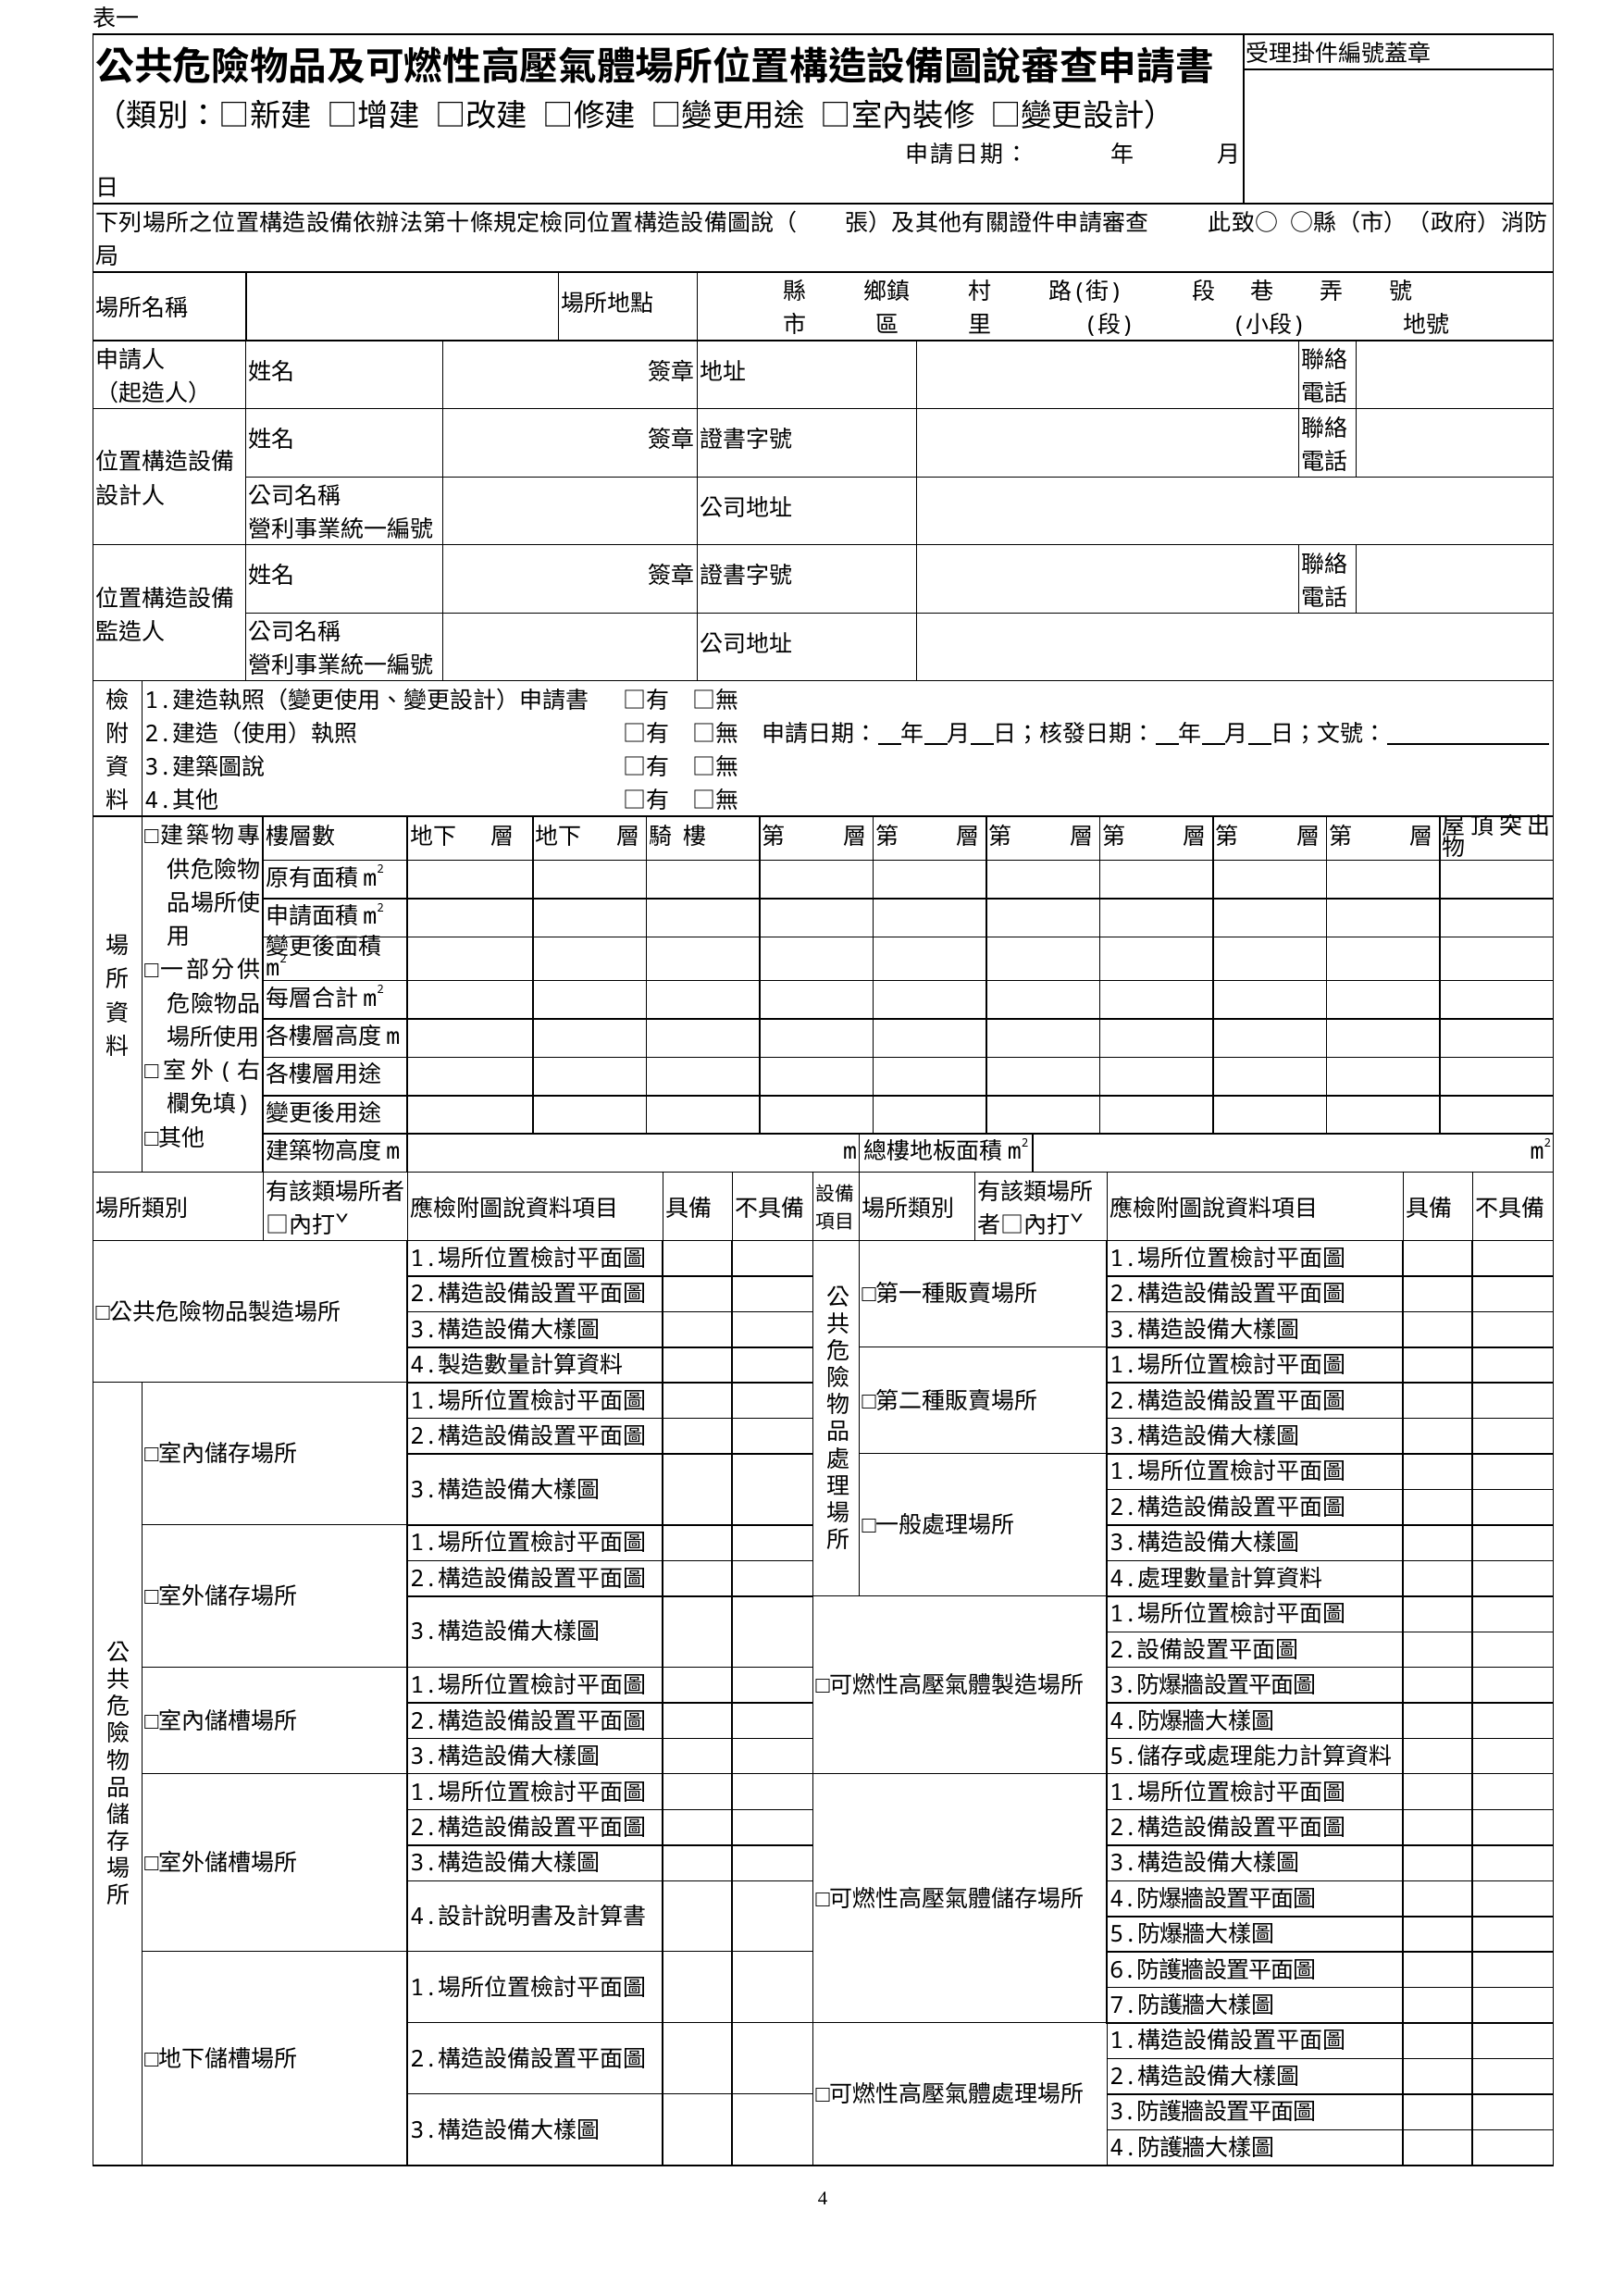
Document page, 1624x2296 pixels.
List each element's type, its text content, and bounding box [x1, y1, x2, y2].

table_cell [733, 1668, 812, 1702]
table_cell [761, 861, 873, 898]
table_cell [1441, 1020, 1553, 1056]
table_cell □可燃性高壓氣體製造場所 [813, 1596, 1106, 1773]
table_cell [761, 1097, 873, 1133]
table_cell 4.設計說明書及計算書 [408, 1881, 662, 1951]
table_cell [733, 1881, 812, 1951]
table_cell [1214, 937, 1326, 980]
table_cell [663, 1810, 731, 1844]
table_cell [1473, 1419, 1553, 1453]
table_cell [733, 1348, 812, 1382]
table_cell [917, 478, 1553, 544]
table_cell [1441, 861, 1553, 898]
table_cell 3.防護牆設置平面圖 [1108, 2095, 1402, 2129]
table_cell □室外儲槽場所 [143, 1774, 406, 1951]
table_cell [1473, 1668, 1553, 1702]
table_cell 縣 鄉鎮 村 路(街) 段 巷 弄 號 市 區 里 (段) (小段) 地號 [698, 273, 1553, 340]
table_cell [733, 1241, 812, 1275]
table_cell [733, 1312, 812, 1347]
table_cell [663, 1561, 731, 1595]
table_cell 設備項目 [813, 1173, 859, 1239]
table_cell [733, 1597, 812, 1667]
table_header 受理掛件編號蓋章 [1245, 35, 1553, 68]
table_cell 地下 層 [534, 817, 646, 860]
table_cell [733, 2023, 812, 2093]
table_cell [1404, 1490, 1471, 1524]
table_cell [1357, 409, 1553, 476]
table_cell [987, 1058, 1099, 1095]
table_cell [733, 1384, 812, 1418]
table_cell [1441, 1058, 1553, 1095]
table_cell [663, 1881, 731, 1951]
table_cell 建築物高度m [264, 1135, 406, 1172]
table_cell [1404, 1739, 1471, 1773]
table_cell [1473, 1917, 1553, 1951]
table_cell [761, 900, 873, 936]
table_cell [663, 1739, 731, 1773]
table_cell □第一種販賣場所 [860, 1241, 1106, 1347]
table_cell 2.構造設備設置平面圖 [1108, 1384, 1402, 1418]
table_cell [1404, 1917, 1471, 1951]
table_cell [1404, 2024, 1471, 2058]
table_cell 2.構造設備設置平面圖 [408, 2023, 662, 2093]
table_cell [761, 1058, 873, 1095]
text 表一 [93, 0, 1552, 33]
table_cell [1327, 937, 1439, 980]
table_cell [1327, 900, 1439, 936]
table_cell 3.構造設備大樣圖 [408, 1455, 662, 1524]
table_cell 2.構造設備設置平面圖 [408, 1561, 662, 1595]
table_cell 有該類場所者□內打ˇ [264, 1173, 407, 1239]
table_cell 3.構造設備大樣圖 [408, 1739, 662, 1773]
table_cell [733, 1419, 812, 1453]
table_cell 姓名 [246, 545, 442, 613]
table_cell 應檢附圖說資料項目 [408, 1173, 663, 1239]
table_cell [1100, 1097, 1212, 1133]
table_cell 每層合計m2 [264, 981, 406, 1018]
table_cell [647, 1020, 759, 1056]
table_cell [733, 1810, 812, 1844]
table_cell 地下 層 [408, 817, 532, 860]
table_cell [647, 1058, 759, 1095]
table_cell [761, 1020, 873, 1056]
table_cell [1473, 1632, 1553, 1667]
table_cell [1404, 1597, 1471, 1631]
table_cell 2.構造設備設置平面圖 [408, 1419, 662, 1453]
table_cell [534, 1058, 646, 1095]
table_cell [1404, 1312, 1471, 1347]
table_cell 4.處理數量計算資料 [1108, 1561, 1402, 1595]
table_cell 檢附資料 [93, 681, 142, 815]
table_cell 變更後面積m2 [264, 937, 406, 980]
table_cell [917, 614, 1553, 680]
table_cell [987, 1020, 1099, 1056]
table_cell 場所名稱 [93, 273, 245, 340]
table_cell [663, 1704, 731, 1738]
table_cell [663, 1384, 731, 1418]
table_cell [534, 1020, 646, 1056]
table_cell 3.防爆牆設置平面圖 [1108, 1668, 1402, 1702]
table_cell [987, 1097, 1099, 1133]
table_cell 1.場所位置檢討平面圖 [408, 1774, 662, 1808]
table_cell [663, 1526, 731, 1560]
table_cell □可燃性高壓氣體儲存場所 [813, 1774, 1106, 2022]
table_cell 聯絡電話 [1299, 341, 1356, 408]
table_cell [663, 1597, 731, 1667]
table_cell 5.防爆牆大樣圖 [1108, 1917, 1402, 1951]
table_cell [663, 1455, 731, 1524]
table_cell 1.場所位置檢討平面圖 [408, 1241, 662, 1275]
table_cell [1404, 1881, 1471, 1916]
table_cell [408, 1020, 532, 1056]
table_cell [1473, 1774, 1553, 1808]
table_cell 場所類別 [860, 1173, 974, 1239]
table_cell [1473, 2095, 1553, 2129]
table_cell [733, 1277, 812, 1310]
table_cell [1473, 1312, 1553, 1347]
table_cell 各樓層高度m [264, 1020, 406, 1056]
table_cell [1327, 1020, 1439, 1056]
table_cell [1100, 981, 1212, 1018]
table_cell 聯絡電話 [1299, 409, 1356, 476]
table_cell 簽章 [443, 409, 697, 476]
table_cell [663, 1668, 731, 1702]
table_cell [1473, 2059, 1553, 2093]
table_cell 聯絡電話 [1299, 545, 1356, 613]
table_cell [874, 1097, 986, 1133]
table_cell 騎 樓 [647, 817, 759, 860]
table_cell [408, 900, 532, 936]
table_cell 場所類別 [93, 1173, 263, 1239]
table_cell [1214, 1097, 1326, 1133]
table_cell 不具備 [1473, 1173, 1553, 1239]
table_cell [534, 981, 646, 1018]
table_cell 公司名稱 營利事業統一編號 [246, 478, 442, 544]
table_cell 7.防護牆大樣圖 [1108, 1988, 1402, 2022]
table_cell 第 層 [987, 817, 1099, 860]
table_cell [443, 478, 697, 544]
table_cell [1404, 1774, 1471, 1808]
table_cell □室內儲槽場所 [143, 1668, 406, 1773]
table_cell [1100, 1058, 1212, 1095]
table_cell 1.場所位置檢討平面圖 [1108, 1241, 1402, 1275]
table_cell [987, 900, 1099, 936]
table_cell 2.構造設備設置平面圖 [1108, 1490, 1402, 1524]
table_cell [663, 2023, 731, 2093]
table_cell [408, 1097, 532, 1133]
table_cell [1473, 2130, 1553, 2165]
table_cell 3.構造設備大樣圖 [408, 2094, 662, 2165]
table_cell 具備 [1404, 1173, 1472, 1239]
table_cell [1214, 900, 1326, 936]
table_cell 屋頂突出物 [1441, 817, 1553, 860]
table_cell 4.製造數量計算資料 [408, 1348, 662, 1382]
table_cell [1404, 1384, 1471, 1418]
table_cell 4.防爆牆大樣圖 [1108, 1704, 1402, 1738]
table_cell [1404, 2059, 1471, 2093]
table_cell [1473, 1277, 1553, 1310]
table_cell 樓層數 [264, 817, 406, 860]
table_cell [647, 981, 759, 1018]
table_cell [1100, 1020, 1212, 1056]
table_cell [1404, 1988, 1471, 2022]
table_cell 有該類場所者□內打ˇ [975, 1173, 1107, 1239]
table_cell 1.場所位置檢討平面圖 [1108, 1774, 1402, 1808]
table_cell [1473, 1953, 1553, 1987]
table_cell 1.場所位置檢討平面圖 [408, 1668, 662, 1702]
table_cell [1473, 2024, 1553, 2058]
table_cell [1327, 1058, 1439, 1095]
table_cell [1327, 981, 1439, 1018]
table_cell 申請面積m2 [264, 900, 406, 936]
table_cell □公共危險物品製造場所 [93, 1241, 406, 1382]
table_cell [1404, 1348, 1471, 1382]
table_cell [733, 1774, 812, 1808]
table_cell [1473, 1739, 1553, 1773]
table_cell [1404, 1561, 1471, 1595]
table_cell [733, 1526, 812, 1560]
table_cell 2.構造設備設置平面圖 [408, 1277, 662, 1310]
table_cell [917, 409, 1298, 476]
table_cell □室內儲存場所 [143, 1383, 406, 1524]
table_cell [1473, 1846, 1553, 1880]
table_cell [1473, 1526, 1553, 1560]
table_cell □可燃性高壓氣體處理場所 [813, 2023, 1107, 2165]
table_cell [1441, 981, 1553, 1018]
table_cell [1404, 1846, 1471, 1880]
table_cell 3.構造設備大樣圖 [1108, 1526, 1402, 1560]
table_cell □第二種販賣場所 [860, 1347, 1106, 1453]
table_cell 第 層 [874, 817, 986, 860]
table_cell [443, 614, 697, 680]
table_cell 公共危險物品處理場所 [813, 1241, 859, 1595]
table_cell [733, 1846, 812, 1880]
table_cell [1473, 1384, 1553, 1418]
table_cell 場所地點 [559, 273, 697, 340]
table_cell 各樓層用途 [264, 1058, 406, 1095]
table_cell 姓名 [246, 341, 442, 408]
table_cell 公司地址 [698, 614, 916, 680]
table_cell □室外儲存場所 [143, 1525, 406, 1667]
table_cell 3.構造設備大樣圖 [408, 1846, 662, 1880]
table_cell [1473, 1490, 1553, 1524]
table_cell [1404, 1277, 1471, 1310]
table_cell [534, 1097, 646, 1133]
table_cell 1.場所位置檢討平面圖 [1108, 1455, 1402, 1489]
table_cell [534, 861, 646, 898]
table_cell [1404, 1810, 1471, 1844]
table_cell 3.構造設備大樣圖 [1108, 1419, 1402, 1453]
table_cell 1.場所位置檢討平面圖 [1108, 1597, 1402, 1631]
table_cell [761, 937, 873, 980]
table_cell 1.場所位置檢討平面圖 [1108, 1348, 1402, 1382]
table_cell [1245, 70, 1553, 203]
table_cell 不具備 [733, 1173, 812, 1239]
table_cell 公司名稱 營利事業統一編號 [246, 614, 442, 680]
table_cell [874, 1020, 986, 1056]
table_cell [1100, 861, 1212, 898]
table_cell [917, 341, 1298, 408]
table_cell 位置構造設備監造人 [93, 545, 245, 680]
table_cell 應檢附圖說資料項目 [1108, 1173, 1403, 1239]
table_cell 2.構造設備設置平面圖 [408, 1704, 662, 1738]
table_cell 公司地址 [698, 478, 916, 544]
table_cell 總樓地板面積m2 [860, 1135, 1032, 1172]
table_cell 證書字號 [698, 545, 916, 613]
table_header 公共危險物品及可燃性高壓氣體場所位置構造設備圖說審查申請書 （類別：□新建 □增建 □改建 □修建 □變更用途 □室內裝修 □變更設計） 申請日期： 年 月 日 [93, 35, 1243, 203]
table_cell [761, 981, 873, 1018]
table_cell 1.場所位置檢討平面圖 [408, 1526, 662, 1560]
table_cell m [408, 1135, 859, 1172]
table_cell [247, 273, 558, 340]
table_cell [534, 937, 646, 980]
table_cell □一般處理場所 [860, 1454, 1106, 1595]
table_cell 1.場所位置檢討平面圖 [408, 1952, 662, 2022]
table_cell 2.構造設備設置平面圖 [408, 1810, 662, 1844]
table_cell [1404, 1953, 1471, 1987]
table_cell [1327, 861, 1439, 898]
table_cell [733, 1704, 812, 1738]
table_cell [1404, 1632, 1471, 1667]
table_cell [534, 900, 646, 936]
table_cell [1404, 1241, 1471, 1275]
table_cell [1441, 937, 1553, 980]
table_cell [1473, 1348, 1553, 1382]
table_cell [663, 2094, 731, 2165]
table_cell [1473, 1704, 1553, 1738]
table_cell 簽章 [443, 341, 697, 408]
table_cell [663, 1241, 731, 1275]
table_cell [1214, 1058, 1326, 1095]
table_cell [1214, 1020, 1326, 1056]
table_cell [1100, 937, 1212, 980]
table_cell 2.設備設置平面圖 [1108, 1632, 1402, 1667]
table_cell 證書字號 [698, 409, 916, 476]
table_cell [663, 1277, 731, 1310]
table_cell [663, 1952, 731, 2022]
table_cell [1473, 1241, 1553, 1275]
table_cell [1404, 1455, 1471, 1489]
table_cell [917, 545, 1298, 613]
table_cell [1357, 545, 1553, 613]
table_cell 第 層 [1100, 817, 1212, 860]
table_cell [647, 861, 759, 898]
table_cell [1327, 1097, 1439, 1133]
table_cell 公共危險物品儲存場所 [93, 1383, 142, 2165]
table_cell [1441, 900, 1553, 936]
table_cell [1473, 1455, 1553, 1489]
table_cell [1473, 1881, 1553, 1916]
table_cell [733, 1455, 812, 1524]
table_cell [1357, 341, 1553, 408]
table_cell 1.建造執照（變更使用、變更設計）申請書 □有 □無 2.建造（使用）執照 □有 □無 申請日期： 年 月 日；核發日期： 年 月 日；文號： 3.建築圖說 □有 □無 4.其他 □有 □無 [143, 681, 1553, 815]
table_cell [987, 861, 1099, 898]
table_cell [1404, 2130, 1471, 2165]
table_cell [408, 981, 532, 1018]
table_cell 場所資料 [93, 817, 142, 1172]
table_cell [733, 1561, 812, 1595]
table_cell [647, 937, 759, 980]
table_cell [408, 1058, 532, 1095]
table_cell [1441, 1097, 1553, 1133]
table_cell [1404, 2095, 1471, 2129]
table_cell [1100, 900, 1212, 936]
table_cell [663, 1348, 731, 1382]
table_cell [874, 981, 986, 1018]
table_cell □建築物專供危險物品場所使用 □一部分供危險物品場所使用 □室外(右欄免填) □其他 [143, 817, 262, 1172]
table_cell [1473, 1810, 1553, 1844]
table_cell 3.構造設備大樣圖 [1108, 1312, 1402, 1347]
table_cell 第 層 [1214, 817, 1326, 860]
table_cell [1214, 981, 1326, 1018]
table_cell 原有面積m2 [264, 861, 406, 898]
table_cell 3.構造設備大樣圖 [408, 1597, 662, 1667]
table_cell 2.構造設備設置平面圖 [1108, 1810, 1402, 1844]
table_cell 3.構造設備大樣圖 [408, 1312, 662, 1347]
table_cell 姓名 [246, 409, 442, 476]
table_cell [874, 861, 986, 898]
table_cell [1404, 1419, 1471, 1453]
table_cell 4.防爆牆設置平面圖 [1108, 1881, 1402, 1916]
table_cell [1404, 1668, 1471, 1702]
table_cell 2.構造設備設置平面圖 [1108, 1277, 1402, 1310]
table_cell [874, 937, 986, 980]
table_cell 3.構造設備大樣圖 [1108, 1846, 1402, 1880]
table_cell [874, 1058, 986, 1095]
table_cell [663, 1846, 731, 1880]
table_cell [733, 2094, 812, 2165]
table_cell 5.儲存或處理能力計算資料 [1108, 1739, 1402, 1773]
table_cell [874, 900, 986, 936]
table_cell [663, 1312, 731, 1347]
table_cell 具備 [663, 1173, 732, 1239]
table_cell 第 層 [1327, 817, 1439, 860]
table_cell 6.防護牆設置平面圖 [1108, 1953, 1402, 1987]
table_cell 位置構造設備設計人 [93, 409, 245, 544]
table_cell 1.構造設備設置平面圖 [1108, 2024, 1402, 2058]
table_cell [647, 1097, 759, 1133]
table_cell [1404, 1704, 1471, 1738]
table_cell [987, 981, 1099, 1018]
table_cell [1473, 1561, 1553, 1595]
table_cell [733, 1952, 812, 2022]
table_cell [1404, 1526, 1471, 1560]
table_cell [1214, 861, 1326, 898]
table_cell 2.構造設備大樣圖 [1108, 2059, 1402, 2093]
table_cell 下列場所之位置構造設備依辦法第十條規定檢同位置構造設備圖說（ 張）及其他有關證件申請審查 此致○ ○縣（市）（政府）消防局 [93, 205, 1553, 271]
table_cell 簽章 [443, 545, 697, 613]
table_cell [987, 937, 1099, 980]
table_cell [1473, 1988, 1553, 2022]
table_cell 地址 [698, 341, 916, 408]
table_cell [408, 937, 532, 980]
table_cell [663, 1774, 731, 1808]
table_cell 1.場所位置檢討平面圖 [408, 1384, 662, 1418]
table_cell [408, 861, 532, 898]
table_cell □地下儲槽場所 [143, 1952, 406, 2165]
table_cell [663, 1419, 731, 1453]
table_cell 第 層 [761, 817, 873, 860]
table_cell 申請人 （起造人） [93, 341, 245, 408]
table_cell [647, 900, 759, 936]
table_cell m2 [1034, 1135, 1553, 1172]
table_cell 4.防護牆大樣圖 [1108, 2130, 1402, 2165]
table_cell [733, 1739, 812, 1773]
table_cell 變更後用途 [264, 1097, 406, 1133]
table_cell [1473, 1597, 1553, 1631]
